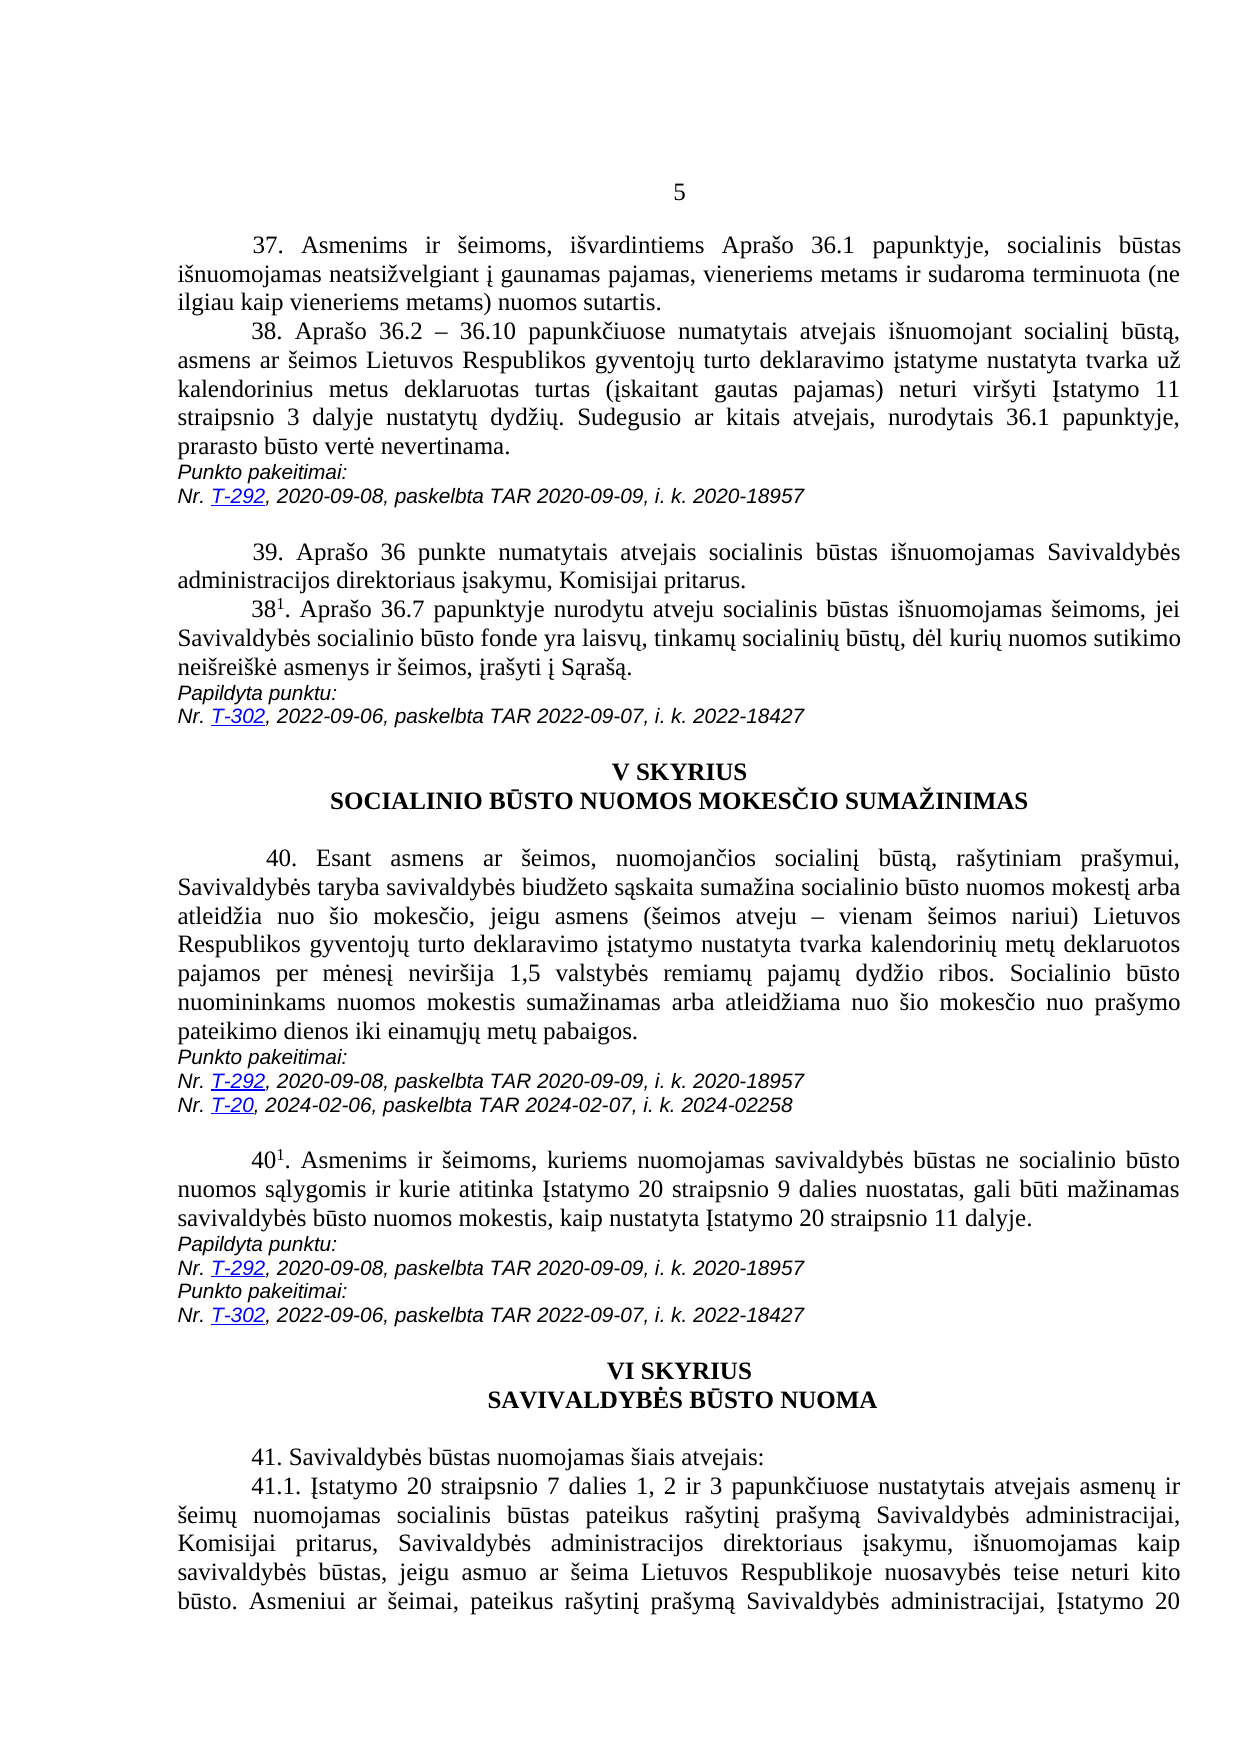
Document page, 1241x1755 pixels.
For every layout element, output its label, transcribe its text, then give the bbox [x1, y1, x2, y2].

text Punkto pakeitimai: [177, 460, 1181, 484]
text 41.1. Įstatymo 20 straipsnio 7 dalies 1, 2 ir 3 papunkčiuose nustatytais atvejais asmenų ir šeimų nuomojamas socialinis būstas pateikus rašytinį prašymą Savivaldybės administracijai, Komisijai pritarus, Savivaldybės administracijos direktoriaus įsakymu, išnuomojamas kaip savivaldybės būstas, jeigu asmuo ar šeima Lietuvos Respublikoje nuosavybės teise neturi kito būsto. Asmeniui ar šeimai, pateikus rašytinį prašymą Savivaldybės administracijai, Įstatymo 20 [177, 1471, 1181, 1615]
text Nr. T-292, 2020-09-08, paskelbta TAR 2020-09-09, i. k. 2020-18957 [177, 484, 1181, 508]
text Punkto pakeitimai: [177, 1044, 1181, 1068]
text Nr. T-292, 2020-09-08, paskelbta TAR 2020-09-09, i. k. 2020-18957 [177, 1255, 1181, 1279]
text 37. Asmenims ir šeimoms, išvardintiems Aprašo 36.1 papunktyje, socialinis būstas išnuomojamas neatsižvelgiant į gaunamas pajamas, vieneriems metams ir sudaroma terminuota (ne ilgiau kaip vieneriems metams) nuomos sutartis. [177, 230, 1181, 316]
text 38. Aprašo 36.2 – 36.10 papunkčiuose numatytais atvejais išnuomojant socialinį būstą, asmens ar šeimos Lietuvos Respublikos gyventojų turto deklaravimo įstatyme nustatyta tvarka už kalendorinius metus deklaruotas turtas (įskaitant gautas pajamas) neturi viršyti Įstatymo 11 straipsnio 3 dalyje nustatytų dydžių. Sudegusio ar kitais atvejais, nurodytais 36.1 papunktyje, prarasto būsto vertė nevertinama. [177, 316, 1181, 460]
text 41. Savivaldybės būstas nuomojamas šiais atvejais: [177, 1442, 1181, 1471]
text Nr. T-292, 2020-09-08, paskelbta TAR 2020-09-09, i. k. 2020-18957 [177, 1068, 1181, 1092]
text Papildyta punktu: [177, 1231, 1181, 1255]
text 381. Aprašo 36.7 papunktyje nurodytu atveju socialinis būstas išnuomojamas šeimoms, jei Savivaldybės socialinio būsto fonde yra laisvų, tinkamų socialinių būstų, dėl kurių nuomos sutikimo neišreiškė asmenys ir šeimos, įrašyti į Sąrašą. [177, 594, 1181, 680]
text Nr. T-20, 2024-02-06, paskelbta TAR 2024-02-07, i. k. 2024-02258 [177, 1092, 1181, 1116]
text Punkto pakeitimai: [177, 1279, 1181, 1303]
text VI SKYRIUS [177, 1356, 1181, 1385]
text 40. Esant asmens ar šeimos, nuomojančios socialinį būstą, rašytiniam prašymui, Savivaldybės taryba savivaldybės biudžeto sąskaita sumažina socialinio būsto nuomos mokestį arba atleidžia nuo šio mokesčio, jeigu asmens (šeimos atveju – vienam šeimos nariui) Lietuvos Respublikos gyventojų turto deklaravimo įstatymo nustatyta tvarka kalendorinių metų deklaruotos pajamos per mėnesį neviršija 1,5 valstybės remiamų pajamų dydžio ribos. Socialinio būsto nuomininkams nuomos mokestis sumažinamas arba atleidžiama nuo šio mokesčio nuo prašymo pateikimo dienos iki einamųjų metų pabaigos. [177, 843, 1181, 1044]
text Nr. T-302, 2022-09-06, paskelbta TAR 2022-09-07, i. k. 2022-18427 [177, 1303, 1181, 1327]
text V SKYRIUS [177, 757, 1181, 786]
text SOCIALINIO BŪSTO NUOMOS MOKESČIO SUMAŽINIMAS [177, 786, 1181, 814]
text Nr. T-302, 2022-09-06, paskelbta TAR 2022-09-07, i. k. 2022-18427 [177, 704, 1181, 728]
text 39. Aprašo 36 punkte numatytais atvejais socialinis būstas išnuomojamas Savivaldybės administracijos direktoriaus įsakymu, Komisijai pritarus. [177, 537, 1181, 594]
text SAVIVALDYBĖS BŪSTO NUOMA [177, 1385, 1181, 1413]
text Papildyta punktu: [177, 680, 1181, 704]
text 401. Asmenims ir šeimoms, kuriems nuomojamas savivaldybės būstas ne socialinio būsto nuomos sąlygomis ir kurie atitinka Įstatymo 20 straipsnio 9 dalies nuostatas, gali būti mažinamas savivaldybės būsto nuomos mokestis, kaip nustatyta Įstatymo 20 straipsnio 11 dalyje. [177, 1145, 1181, 1231]
